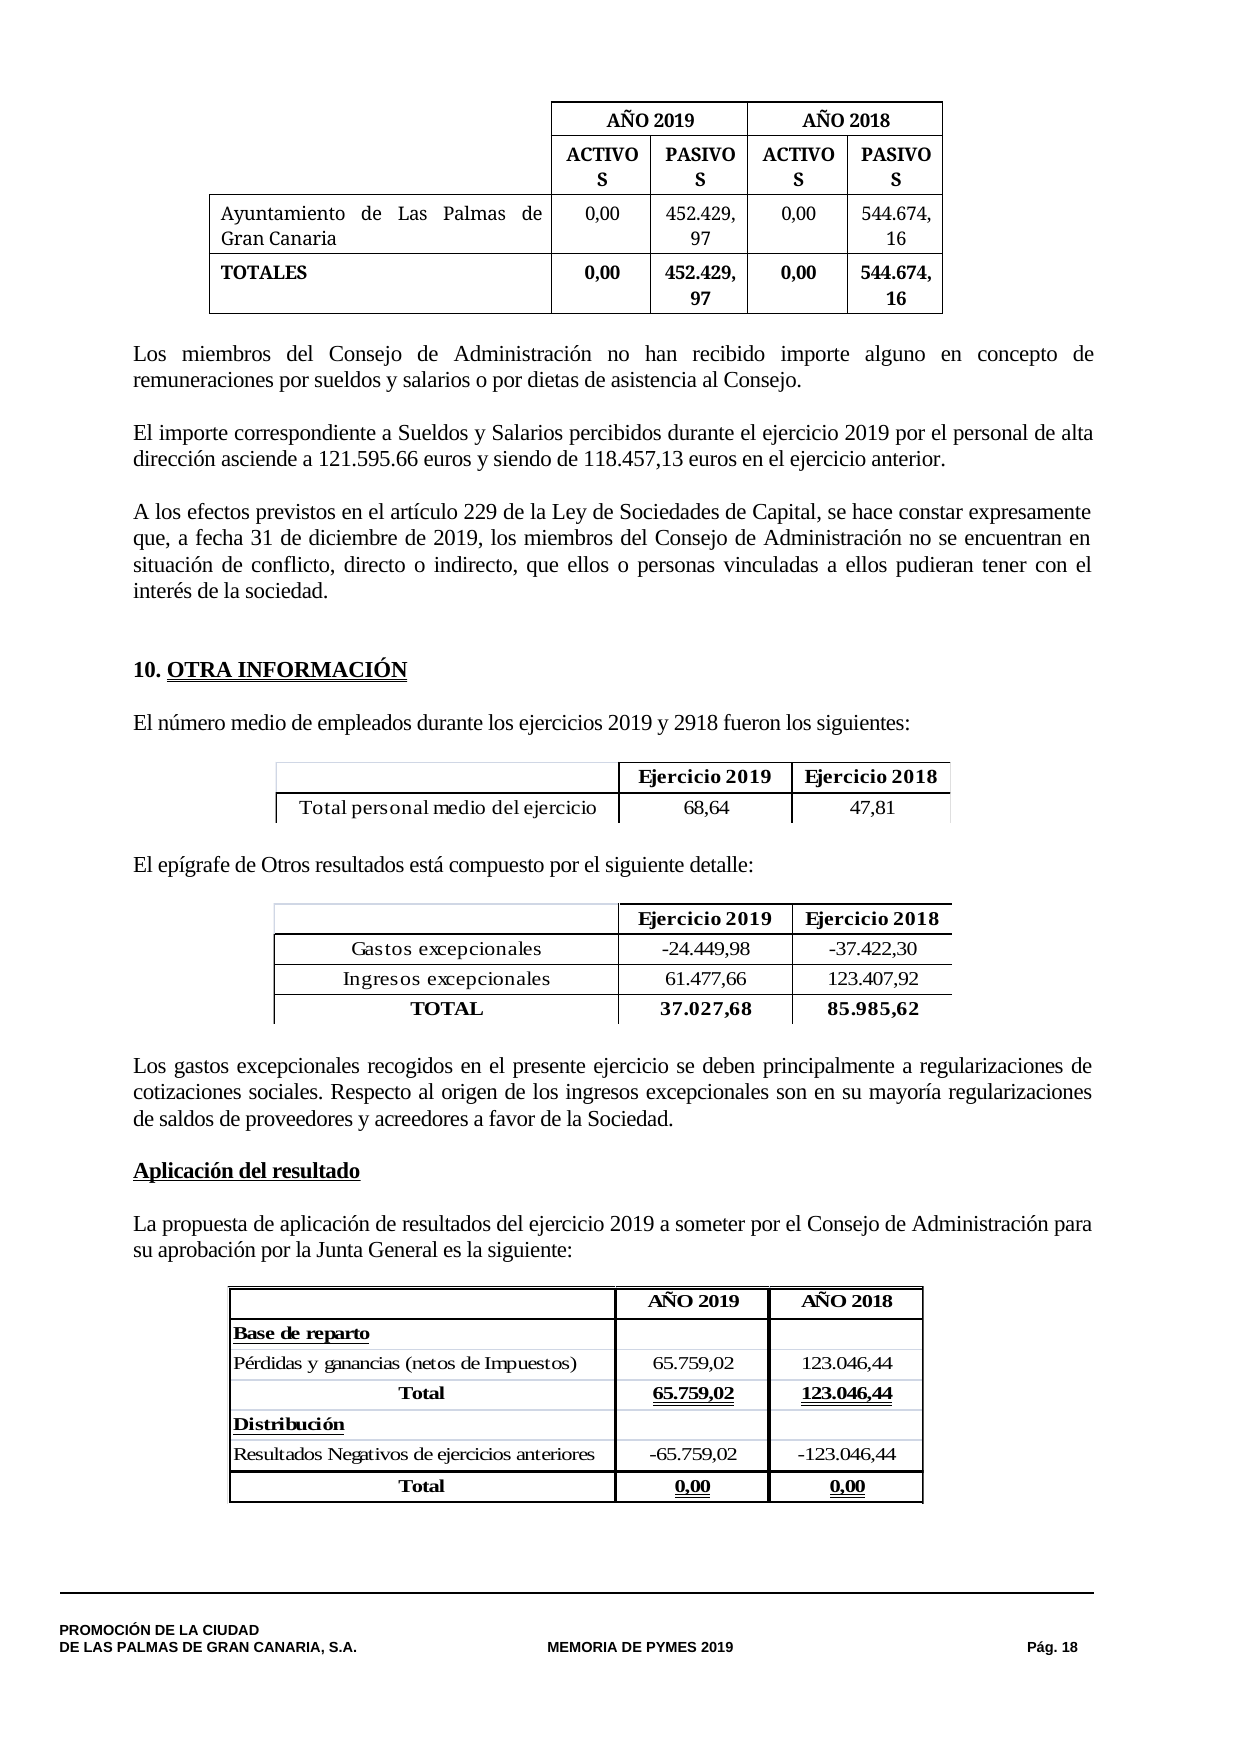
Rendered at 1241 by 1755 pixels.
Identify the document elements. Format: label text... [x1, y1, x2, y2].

table_cell 544.674,16 [848, 195, 942, 253]
table_header AÑO 2019 [552, 103, 747, 135]
text Los miembros del Consejo de Administración no han recibido importe alguno en concepto de remuneraciones por sueldos y salarios o por dietas de asistencia al Consejo. [133, 340, 1095, 393]
text El importe correspondiente a Sueldos y Salarios percibidos durante el ejercicio 2019 por el personal de alta dirección asciende a 121.595.66 euros y siendo de 118.457,13 euros en el ejercicio anterior. [133, 419, 1095, 472]
table_cell 452.429,97 [651, 195, 747, 253]
table_cell PASIVOS [848, 136, 942, 194]
table_cell ACTIVOS [748, 136, 847, 194]
table_header [209, 101, 551, 135]
table_cell TOTALES [210, 254, 551, 312]
text La propuesta de aplicación de resultados del ejercicio 2019 a someter por el Consejo de Administración para su aprobación por la Junta General es la siguiente: [133, 1210, 1093, 1263]
text 10. OTRA INFORMACIÓN [133, 656, 1095, 682]
table_cell 0,00 [748, 195, 847, 253]
table_header AÑO 2018 [748, 103, 942, 135]
table_cell PASIVOS [651, 136, 747, 194]
table_cell 0,00 [552, 195, 650, 253]
table_cell 544.674,16 [848, 254, 942, 312]
table_cell 452.429,97 [651, 254, 747, 312]
table_cell Ayuntamiento de Las Palmas de Gran Canaria [210, 195, 551, 253]
text Aplicación del resultado [133, 1157, 1093, 1184]
text A los efectos previstos en el artículo 229 de la Ley de Sociedades de Capital, se hace constar expresamente que, a fecha 31 de diciembre de 2019, los miembros del Consejo de Administración no se encuentran en situación de conflicto, directo o indirecto, que ellos o personas vinculadas a ellos pudieran tener con el interés de la sociedad. [133, 498, 1093, 603]
table_cell [209, 135, 551, 194]
table_cell ACTIVOS [552, 136, 650, 194]
text Los gastos excepcionales recogidos en el presente ejercicio se deben principalmente a regularizaciones de cotizaciones sociales. Respecto al origen de los ingresos excepcionales son en su mayoría regularizaciones de saldos de proveedores y acreedores a favor de la Sociedad. [133, 1052, 1093, 1131]
text El número medio de empleados durante los ejercicios 2019 y 2918 fueron los siguientes: [59, 709, 1093, 735]
table_cell 0,00 [748, 254, 847, 312]
table_cell 0,00 [552, 254, 650, 312]
text El epígrafe de Otros resultados está compuesto por el siguiente detalle: [133, 851, 1093, 877]
